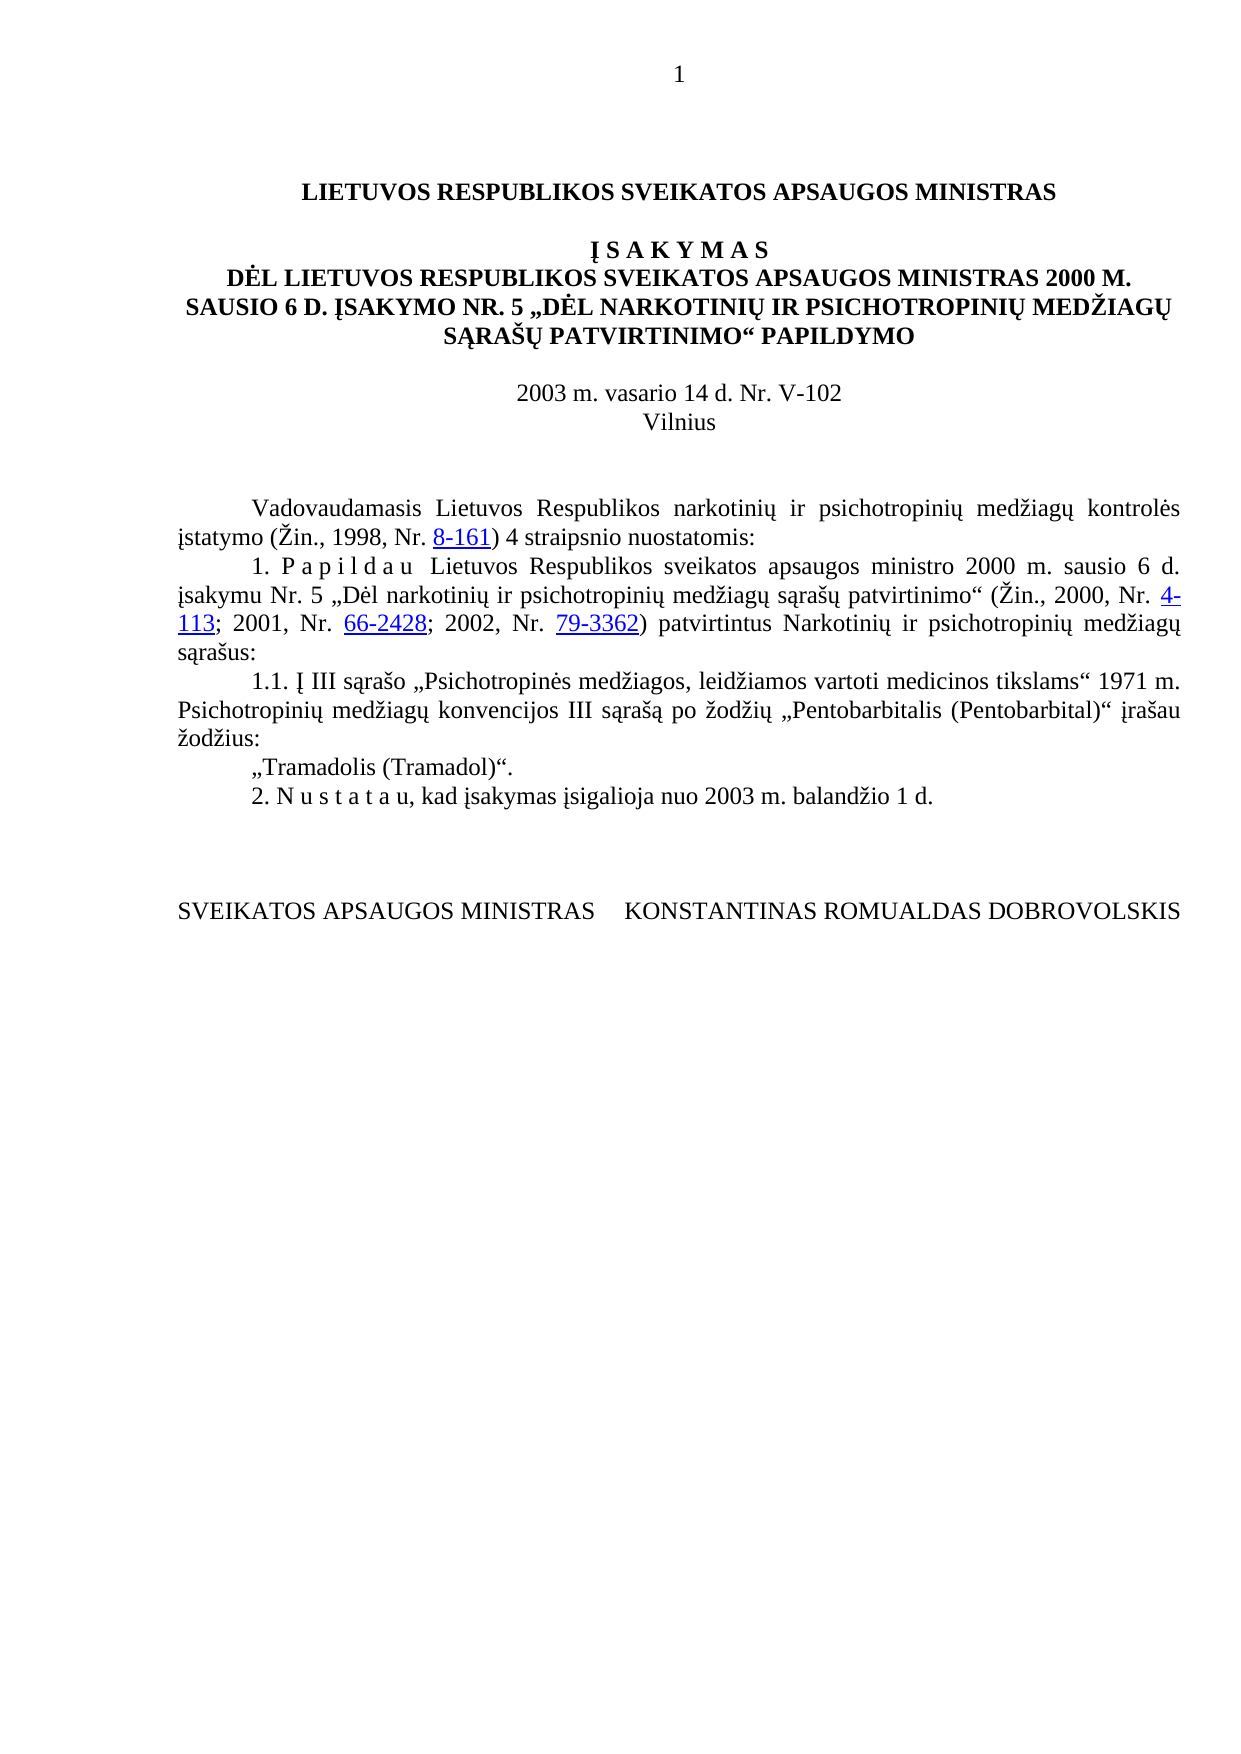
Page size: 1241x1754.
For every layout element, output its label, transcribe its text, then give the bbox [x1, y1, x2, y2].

text LIETUVOS RESPUBLIKOS SVEIKATOS APSAUGOS MINISTRAS [177, 177, 1181, 206]
text Į S A K Y M A S [177, 235, 1181, 263]
text „Tramadolis (Tramadol)“. [177, 752, 1181, 781]
text 2003 m. vasario 14 d. Nr. V-102 [177, 378, 1181, 407]
text 1.1. Į III sąrašo „Psichotropinės medžiagos, leidžiamos vartoti medicinos tikslams“ 1971 m. Psichotropinių medžiagų konvencijos III sąrašą po žodžių „Pentobarbitalis (Pentobarbital)“ įrašau žodžius: [177, 666, 1181, 752]
text 1. Papildau Lietuvos Respublikos sveikatos apsaugos ministro 2000 m. sausio 6 d. įsakymu Nr. 5 „Dėl narkotinių ir psichotropinių medžiagų sąrašų patvirtinimo“ (Žin., 2000, Nr. 4-113; 2001, Nr. 66-2428; 2002, Nr. 79-3362) patvirtintus Narkotinių ir psichotropinių medžiagų sąrašus: [177, 551, 1181, 666]
text DĖL LIETUVOS RESPUBLIKOS SVEIKATOS APSAUGOS MINISTRAS 2000 M. SAUSIO 6 D. ĮSAKYMO NR. 5 „DĖL NARKOTINIŲ IR PSICHOTROPINIŲ MEDŽIAGŲ SĄRAŠŲ PATVIRTINIMO“ PAPILDYMO [177, 263, 1181, 350]
text SVEIKATOS APSAUGOS MINISTRAS KONSTANTINAS ROMUALDAS DOBROVOLSKIS [177, 896, 1181, 925]
text Vilnius [177, 407, 1181, 436]
text 2. Nustatau, kad įsakymas įsigalioja nuo 2003 m. balandžio 1 d. [177, 781, 1181, 810]
text Vadovaudamasis Lietuvos Respublikos narkotinių ir psichotropinių medžiagų kontrolės įstatymo (Žin., 1998, Nr. 8-161) 4 straipsnio nuostatomis: [177, 493, 1181, 551]
